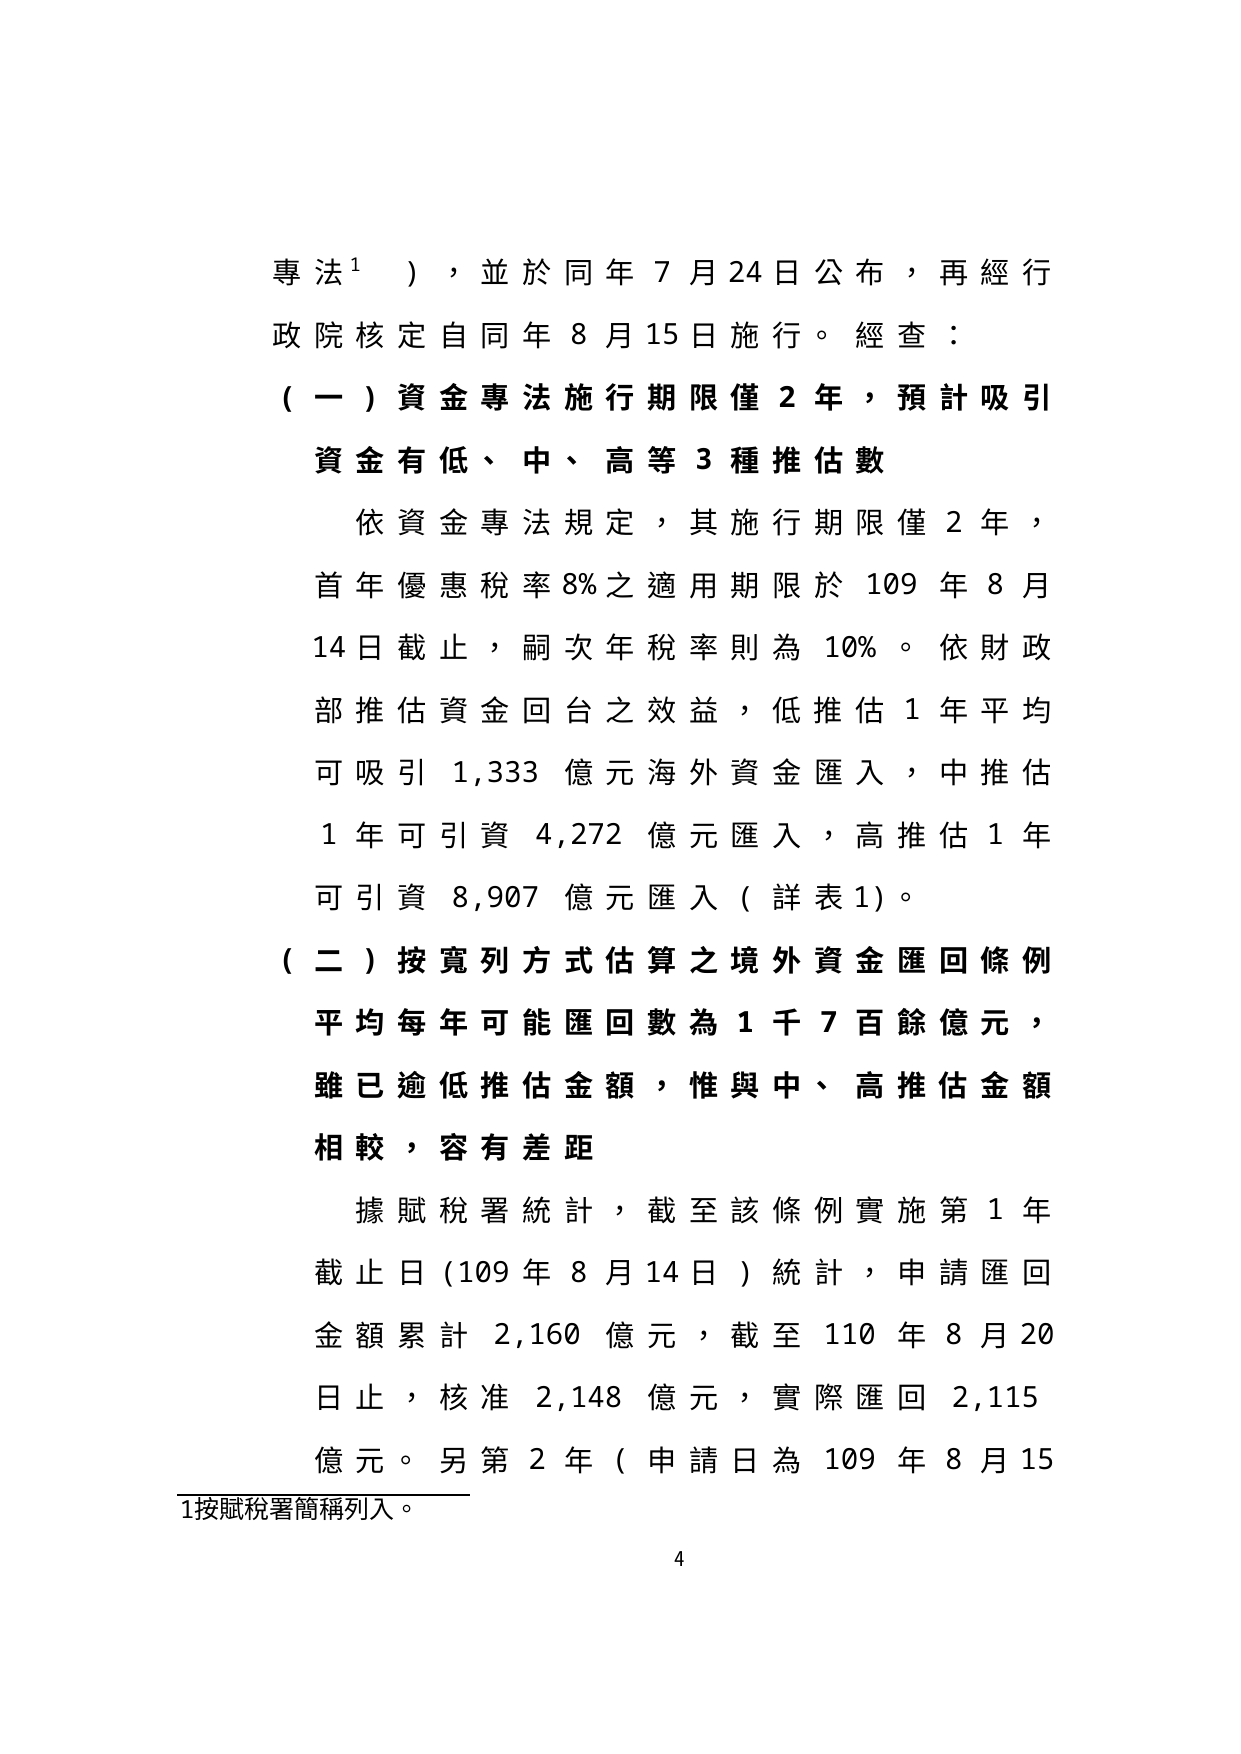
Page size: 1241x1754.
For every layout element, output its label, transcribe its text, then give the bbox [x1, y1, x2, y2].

text 據賦稅署統計，截至該條例實施第1年截止日(109年8月14日)統計，申請匯回金額累計2,160億元，截至110年8月20日止，核准2,148億元，實際匯回2,115億元。另第2年(申請日為109年8月15日至110年8月16日)因稅率提高至10%，申請金額減為1,400億元，截至110年8月20日止，核准1,137億元，實際匯回614億元(詳表2)。按寬列方式([第1年核准數加計第2年申請數-第2年否准數]/2)估算之每年可能匯回金額為1千7百餘億元，已逾低推估金額，惟與中、高推估金額相較，容有差距。 [271, 1167, 1058, 1479]
text 面對全球經濟與租稅環境變遷，為引導個人匯回境外資金，及營利事業匯回境外轉投資收益，並於國際規範下，促進我國整體經濟發展，本院於108年7月3日制定「境外資金匯回管理運用及課稅條例」(下稱資金專法)，並於同年7月24日公布，再經行政院核定自同年8月15日施行。經查： [242, 229, 1058, 354]
text (一)資金專法施行期限僅2年，預計吸引資金有低、中、高等3種推估數 [242, 354, 1058, 479]
text 按賦稅署簡稱列入。 [179, 1496, 1063, 1525]
text (二)按寬列方式估算之境外資金匯回條例平均每年可能匯回數為1千7百餘億元，雖已逾低推估金額，惟與中、高推估金額相較，容有差距 [242, 917, 1058, 1167]
text 依資金專法規定，其施行期限僅2年，首年優惠稅率8%之適用期限於109年8月14日截止，嗣次年稅率則為10%。依財政部推估資金回台之效益，低推估1年平均可吸引1,333億元海外資金匯入，中推估1年可引資4,272億元匯入，高推估1年可引資8,907億元匯入(詳表1)。 [271, 479, 1058, 917]
